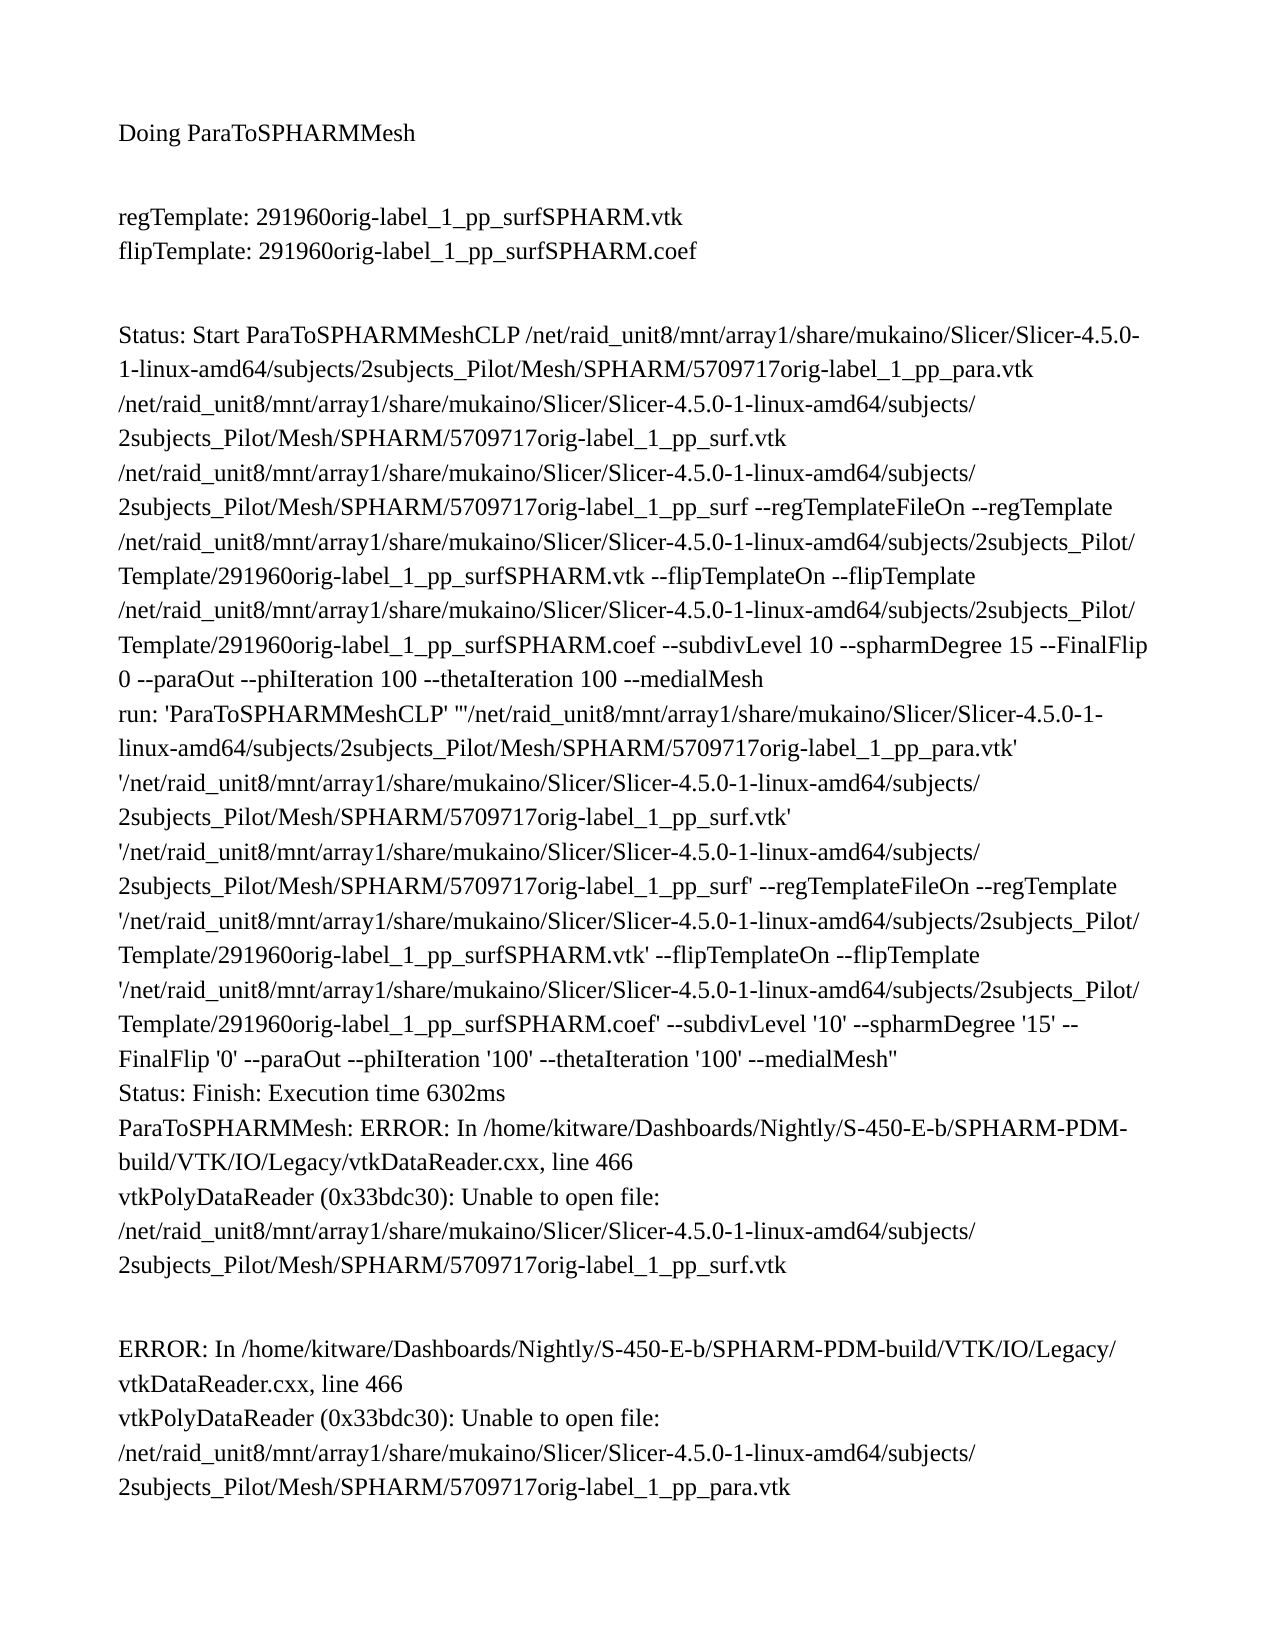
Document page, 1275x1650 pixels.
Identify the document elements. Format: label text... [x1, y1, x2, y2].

text vtkPolyDataReader (0x33bdc30): Unable to open file: /net/raid_unit8/mnt/array1/share/mukaino/Slicer/Slicer-4.5.0-1-linux-amd64/subjects/2subjects_Pilot/Mesh/SPHARM/5709717orig-label_1_pp_surf.vtk [118, 1182, 1157, 1279]
text Status: Finish: Execution time 6302ms [118, 1078, 1157, 1107]
text regTemplate: 291960orig-label_1_pp_surfSPHARM.vtk [118, 202, 1157, 230]
text flipTemplate: 291960orig-label_1_pp_surfSPHARM.coef [118, 236, 1157, 265]
text Status: Start ParaToSPHARMMeshCLP /net/raid_unit8/mnt/array1/share/mukaino/Slicer/Slicer-4.5.0-1-linux-amd64/subjects/2subjects_Pilot/Mesh/SPHARM/5709717orig-label_1_pp_para.vtk /net/raid_unit8/mnt/array1/share/mukaino/Slicer/Slicer-4.5.0-1-linux-amd64/subjects/2subjects_Pilot/Mesh/SPHARM/5709717orig-label_1_pp_surf.vtk /net/raid_unit8/mnt/array1/share/mukaino/Slicer/Slicer-4.5.0-1-linux-amd64/subjects/2subjects_Pilot/Mesh/SPHARM/5709717orig-label_1_pp_surf --regTemplateFileOn --regTemplate /net/raid_unit8/mnt/array1/share/mukaino/Slicer/Slicer-4.5.0-1-linux-amd64/subjects/2subjects_Pilot/Template/291960orig-label_1_pp_surfSPHARM.vtk --flipTemplateOn --flipTemplate /net/raid_unit8/mnt/array1/share/mukaino/Slicer/Slicer-4.5.0-1-linux-amd64/subjects/2subjects_Pilot/Template/291960orig-label_1_pp_surfSPHARM.coef --subdivLevel 10 --spharmDegree 15 --FinalFlip 0 --paraOut --phiIteration 100 --thetaIteration 100 --medialMesh [118, 320, 1157, 693]
text ERROR: In /home/kitware/Dashboards/Nightly/S-450-E-b/SPHARM-PDM-build/VTK/IO/Legacy/vtkDataReader.cxx, line 466 [118, 1334, 1157, 1397]
text ParaToSPHARMMesh: ERROR: In /home/kitware/Dashboards/Nightly/S-450-E-b/SPHARM-PDM-build/VTK/IO/Legacy/vtkDataReader.cxx, line 466 [118, 1113, 1157, 1176]
text Doing ParaToSPHARMMesh [118, 118, 1157, 147]
text run: 'ParaToSPHARMMeshCLP' '''/net/raid_unit8/mnt/array1/share/mukaino/Slicer/Slicer-4.5.0-1-linux-amd64/subjects/2subjects_Pilot/Mesh/SPHARM/5709717orig-label_1_pp_para.vtk' '/net/raid_unit8/mnt/array1/share/mukaino/Slicer/Slicer-4.5.0-1-linux-amd64/subjects/2subjects_Pilot/Mesh/SPHARM/5709717orig-label_1_pp_surf.vtk' '/net/raid_unit8/mnt/array1/share/mukaino/Slicer/Slicer-4.5.0-1-linux-amd64/subjects/2subjects_Pilot/Mesh/SPHARM/5709717orig-label_1_pp_surf' --regTemplateFileOn --regTemplate '/net/raid_unit8/mnt/array1/share/mukaino/Slicer/Slicer-4.5.0-1-linux-amd64/subjects/2subjects_Pilot/Template/291960orig-label_1_pp_surfSPHARM.vtk' --flipTemplateOn --flipTemplate '/net/raid_unit8/mnt/array1/share/mukaino/Slicer/Slicer-4.5.0-1-linux-amd64/subjects/2subjects_Pilot/Template/291960orig-label_1_pp_surfSPHARM.coef' --subdivLevel '10' --spharmDegree '15' --FinalFlip '0' --paraOut --phiIteration '100' --thetaIteration '100' --medialMesh'' [118, 699, 1157, 1072]
text vtkPolyDataReader (0x33bdc30): Unable to open file: /net/raid_unit8/mnt/array1/share/mukaino/Slicer/Slicer-4.5.0-1-linux-amd64/subjects/2subjects_Pilot/Mesh/SPHARM/5709717orig-label_1_pp_para.vtk [118, 1403, 1157, 1501]
